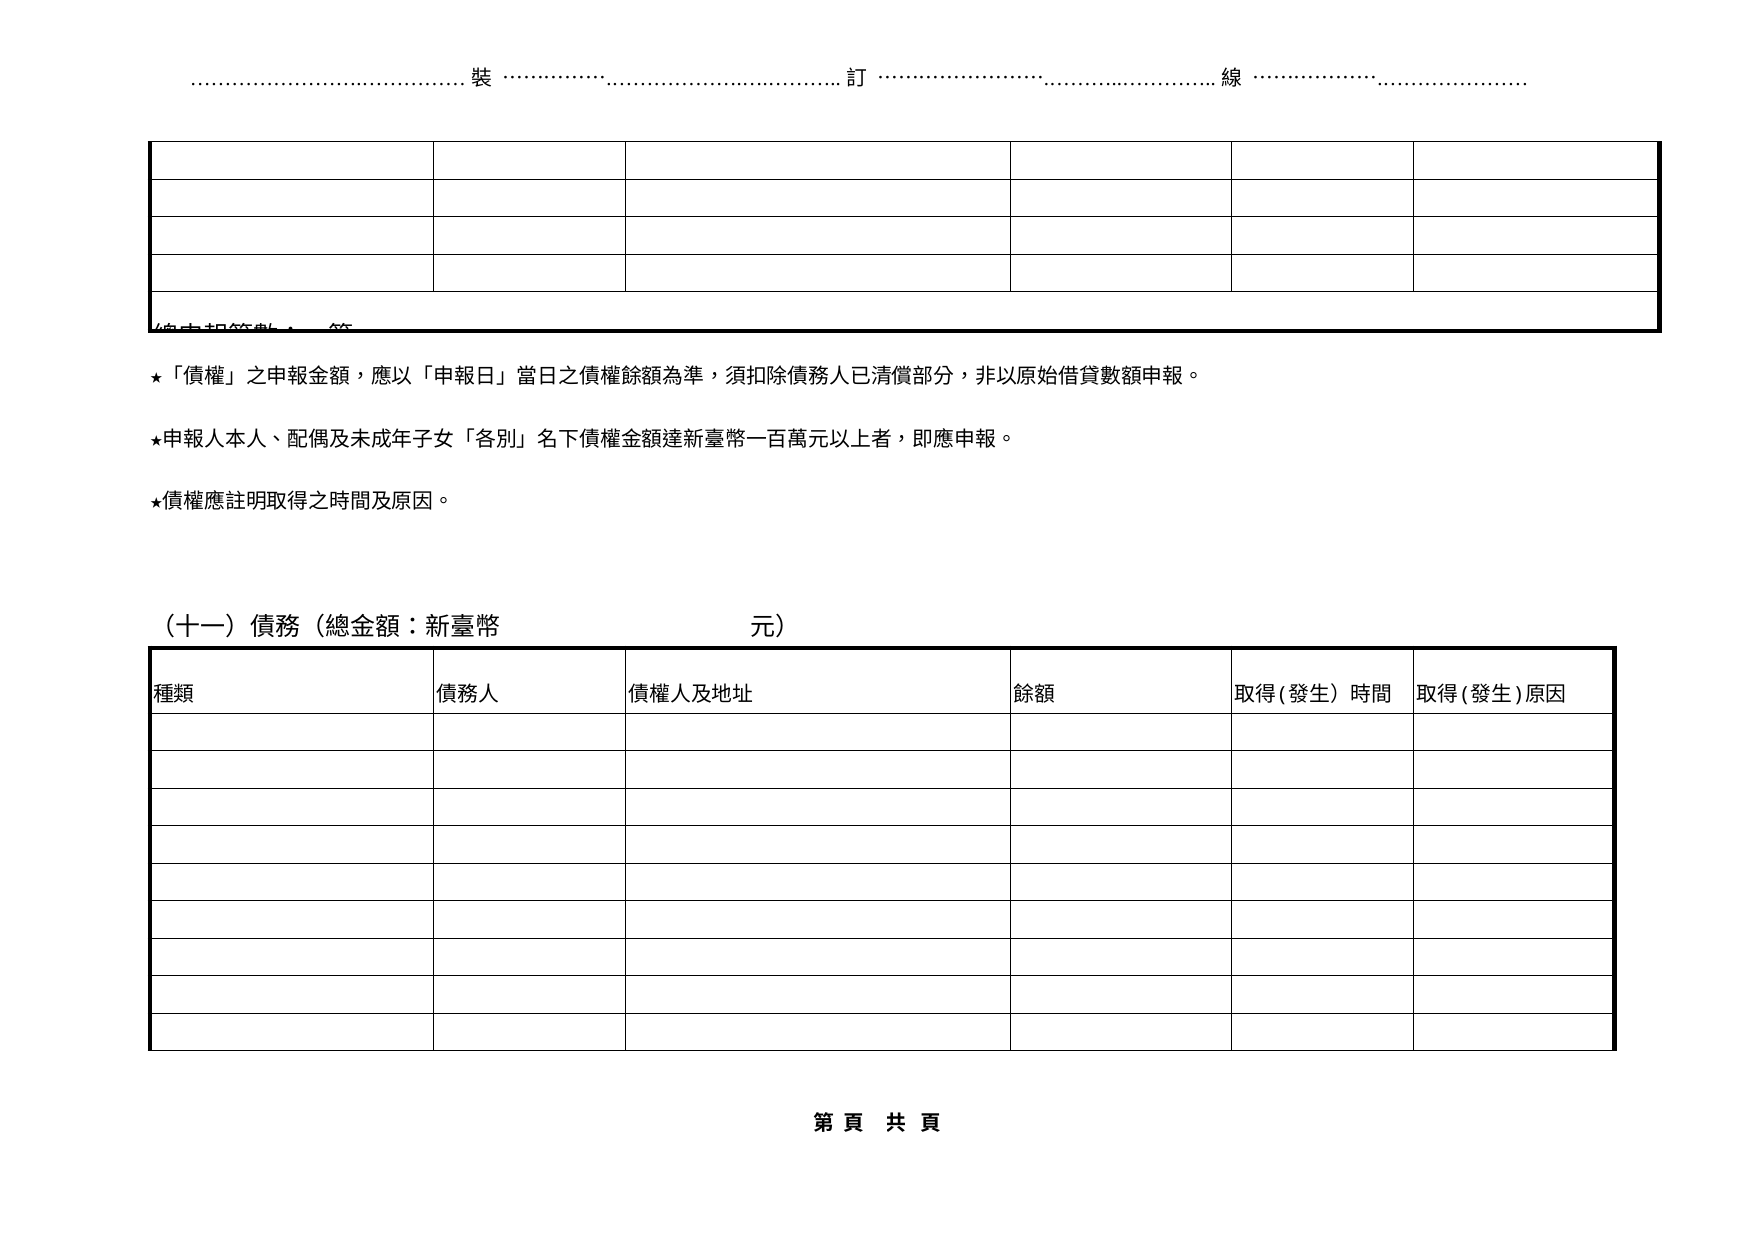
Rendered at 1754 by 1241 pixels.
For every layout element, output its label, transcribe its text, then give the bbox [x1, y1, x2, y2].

table_cell [626, 217, 1010, 253]
table_cell [626, 180, 1010, 216]
table_cell [1232, 714, 1413, 750]
table_cell [434, 789, 625, 825]
table_cell [152, 901, 433, 938]
table_cell [434, 255, 625, 291]
table_cell [434, 180, 625, 216]
table_cell [434, 217, 625, 253]
table_cell [626, 864, 1010, 900]
table_cell [1232, 901, 1413, 938]
table_cell [626, 255, 1010, 291]
table_cell [1011, 826, 1231, 863]
table_cell [1011, 217, 1231, 253]
table_cell [434, 1014, 625, 1050]
table_header 取得(發生）時間 [1232, 650, 1413, 713]
table_cell [1011, 180, 1231, 216]
table_cell [1232, 751, 1413, 788]
table_cell [1232, 826, 1413, 863]
table_cell [626, 142, 1010, 178]
table_header 餘額 [1011, 650, 1231, 713]
table_cell [1011, 142, 1231, 178]
table_cell [152, 826, 433, 863]
table_cell [1011, 939, 1231, 975]
table_cell [434, 142, 625, 178]
table_cell [626, 789, 1010, 825]
table_cell [434, 864, 625, 900]
table_cell [1414, 826, 1612, 863]
table_cell [1232, 939, 1413, 975]
text ★「債權」之申報金額，應以「申報日」當日之債權餘額為準，須扣除債務人已清償部分，非以原始借貸數額申報。 [150, 333, 1604, 396]
table_cell [152, 142, 433, 178]
text （十一）債務（總金額：新臺幣 元） [150, 583, 1604, 646]
table_cell [1232, 217, 1413, 253]
table_cell [1232, 1014, 1413, 1050]
table_cell [1414, 714, 1612, 750]
table_cell [152, 1014, 433, 1050]
table_cell [626, 751, 1010, 788]
table_header 債權人及地址 [626, 650, 1010, 713]
table_cell [152, 255, 433, 291]
table_cell [1011, 751, 1231, 788]
table_cell 總申報筆數： 筆 [152, 292, 1657, 328]
table_cell [152, 751, 433, 788]
table_cell [434, 901, 625, 938]
table_cell [434, 939, 625, 975]
table_cell [1011, 864, 1231, 900]
table_cell [1414, 751, 1612, 788]
table_cell [1011, 1014, 1231, 1050]
table_cell [626, 714, 1010, 750]
table_cell [1414, 976, 1612, 1013]
table_cell [626, 901, 1010, 938]
table_header 種類 [152, 650, 433, 713]
table_cell [1414, 217, 1657, 253]
table_cell [1011, 714, 1231, 750]
table_header 取得(發生)原因 [1414, 650, 1612, 713]
table_cell [152, 864, 433, 900]
table_cell [434, 714, 625, 750]
table_cell [626, 1014, 1010, 1050]
table_cell [434, 751, 625, 788]
table_cell [626, 976, 1010, 1013]
table_cell [152, 180, 433, 216]
table_cell [1414, 142, 1657, 178]
table_cell [1232, 255, 1413, 291]
table_cell [434, 976, 625, 1013]
table_cell [1011, 976, 1231, 1013]
table_cell [1414, 864, 1612, 900]
table_cell [1414, 255, 1657, 291]
table_cell [1414, 180, 1657, 216]
table_cell [1232, 864, 1413, 900]
table_cell [1011, 789, 1231, 825]
text ★債權應註明取得之時間及原因。 [150, 458, 1604, 521]
table_cell [626, 939, 1010, 975]
table_cell [1414, 901, 1612, 938]
table_cell [152, 976, 433, 1013]
table_cell [1414, 1014, 1612, 1050]
table_cell [1232, 789, 1413, 825]
table_cell [152, 714, 433, 750]
table_cell [1232, 976, 1413, 1013]
table_cell [1011, 255, 1231, 291]
table_cell [1414, 789, 1612, 825]
table_cell [152, 217, 433, 253]
table_cell [152, 789, 433, 825]
table_cell [434, 826, 625, 863]
text ★申報人本人、配偶及未成年子女「各別」名下債權金額達新臺幣一百萬元以上者，即應申報。 [150, 396, 1604, 458]
table_cell [1232, 180, 1413, 216]
table_cell [152, 939, 433, 975]
table_cell [626, 826, 1010, 863]
table_cell [1011, 901, 1231, 938]
table_header 債務人 [434, 650, 625, 713]
table_cell [1232, 142, 1413, 178]
table_cell [1414, 939, 1612, 975]
